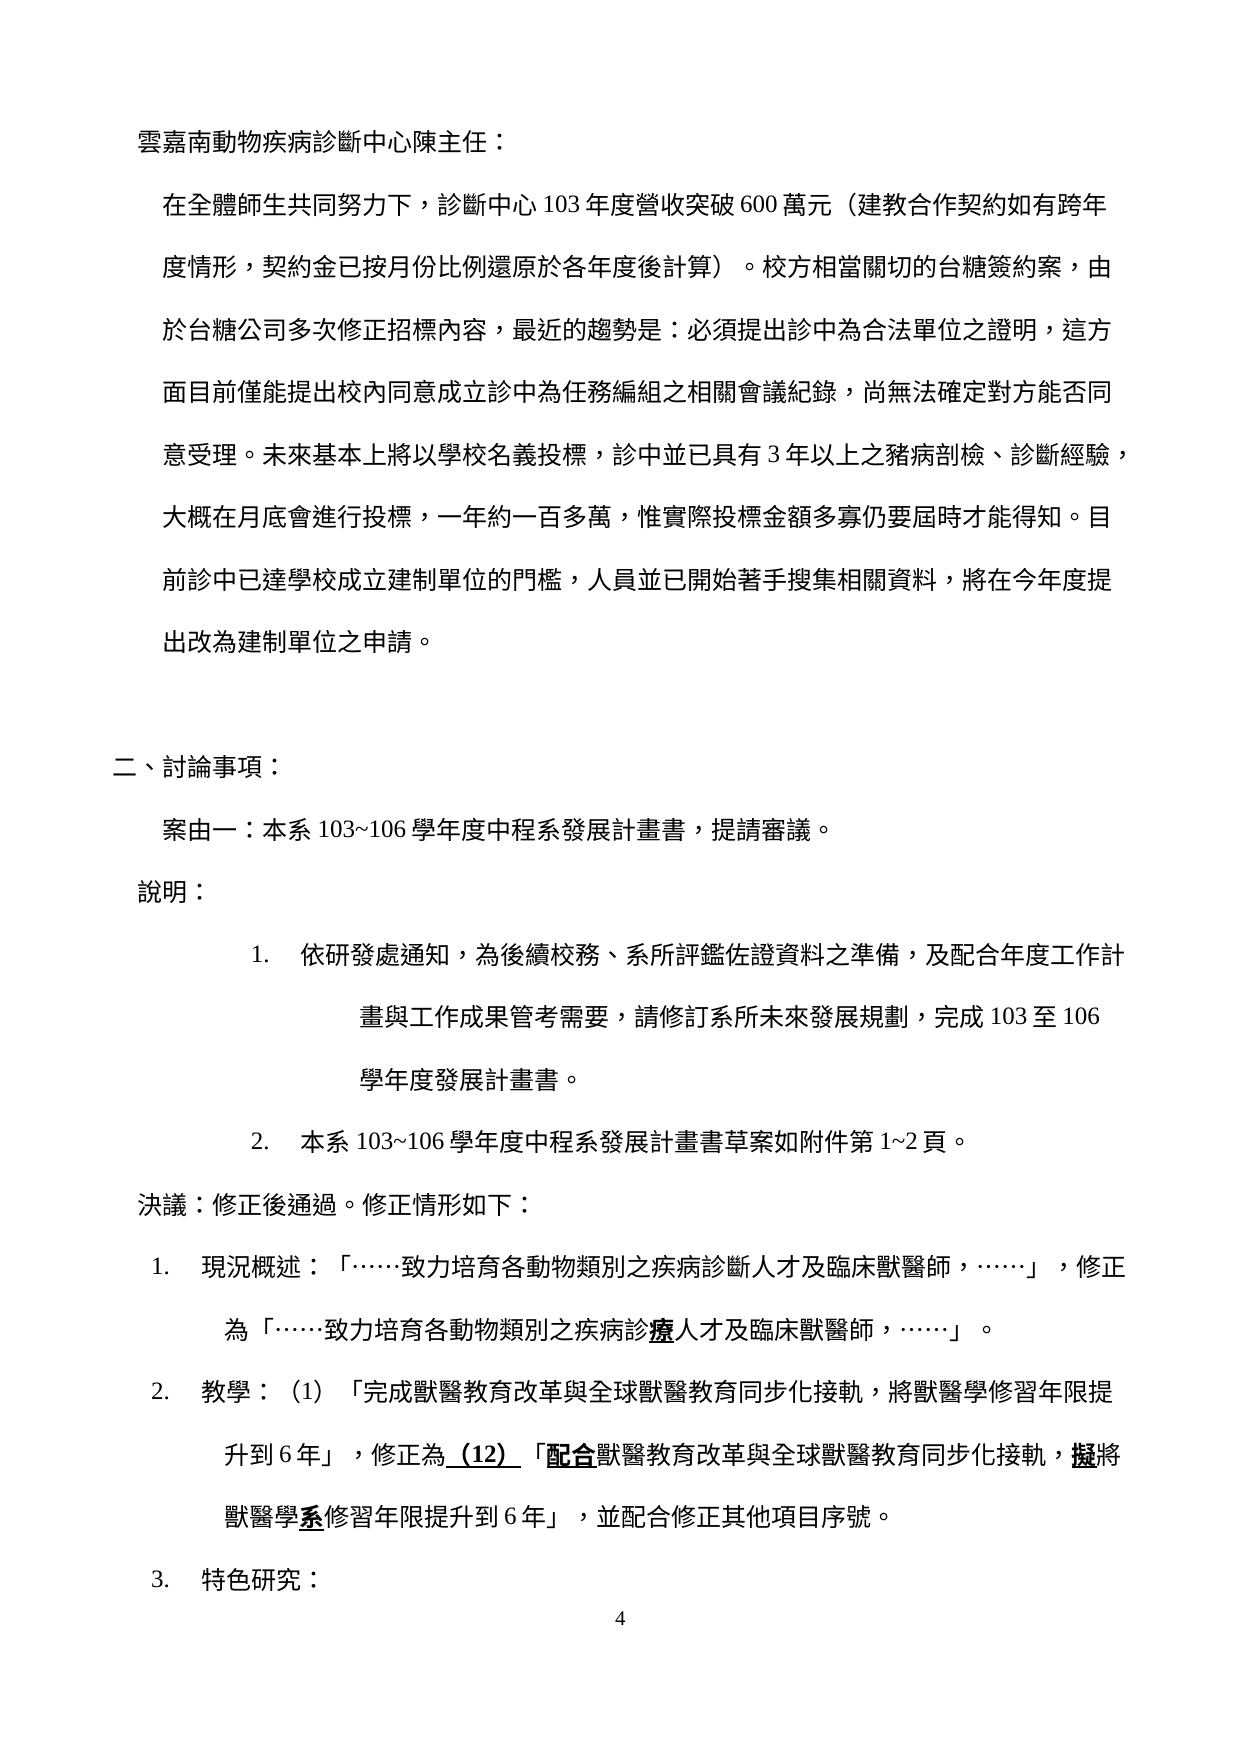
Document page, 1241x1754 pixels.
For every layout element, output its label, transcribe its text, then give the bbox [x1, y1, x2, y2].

text 在全體師生共同努力下，診斷中心103年度營收突破600萬元（建教合作契約如有跨年度情形，契約金已按月份比例還原於各年度後計算）。校方相當關切的台糖簽約案，由於台糖公司多次修正招標內容，最近的趨勢是：必須提出診中為合法單位之證明，這方面目前僅能提出校內同意成立診中為任務編組之相關會議紀錄，尚無法確定對方能否同意受理。未來基本上將以學校名義投標，診中並已具有3年以上之豬病剖檢、診斷經驗，大概在月底會進行投標，一年約一百多萬，惟實際投標金額多寡仍要屆時才能得知。目前診中已達學校成立建制單位的門檻，人員並已開始著手搜集相關資料，將在今年度提出改為建制單位之申請。 [162, 162, 1128, 662]
list 現況概述：「……致力培育各動物類別之疾病診斷人才及臨床獸醫師，……」，修正為「……致力培育各動物類別之疾病診療人才及臨床獸醫師，……」。 [151, 1224, 1128, 1349]
text 二、討論事項： [112, 724, 1128, 787]
text 雲嘉南動物疾病診斷中心陳主任： [112, 99, 1128, 162]
text 說明： [112, 849, 1128, 912]
text 案由一：本系103~106學年度中程系發展計畫書，提請審議。 [162, 787, 1128, 849]
list 教學：（1）「完成獸醫教育改革與全球獸醫教育同步化接軌，將獸醫學修習年限提升到6年」，修正為（12）「配合獸醫教育改革與全球獸醫教育同步化接軌，擬將獸醫學系修習年限提升到6年」，並配合修正其他項目序號。 [151, 1349, 1128, 1537]
list 依研發處通知，為後續校務、系所評鑑佐證資料之準備，及配合年度工作計畫與工作成果管考需要，請修訂系所未來發展規劃，完成103至106學年度發展計畫書。 [251, 912, 1128, 1099]
list 本系103~106學年度中程系發展計畫書草案如附件第1~2頁。 [251, 1099, 1128, 1162]
text 決議：修正後通過。修正情形如下： [112, 1162, 1128, 1224]
list 特色研究： [151, 1537, 1128, 1599]
